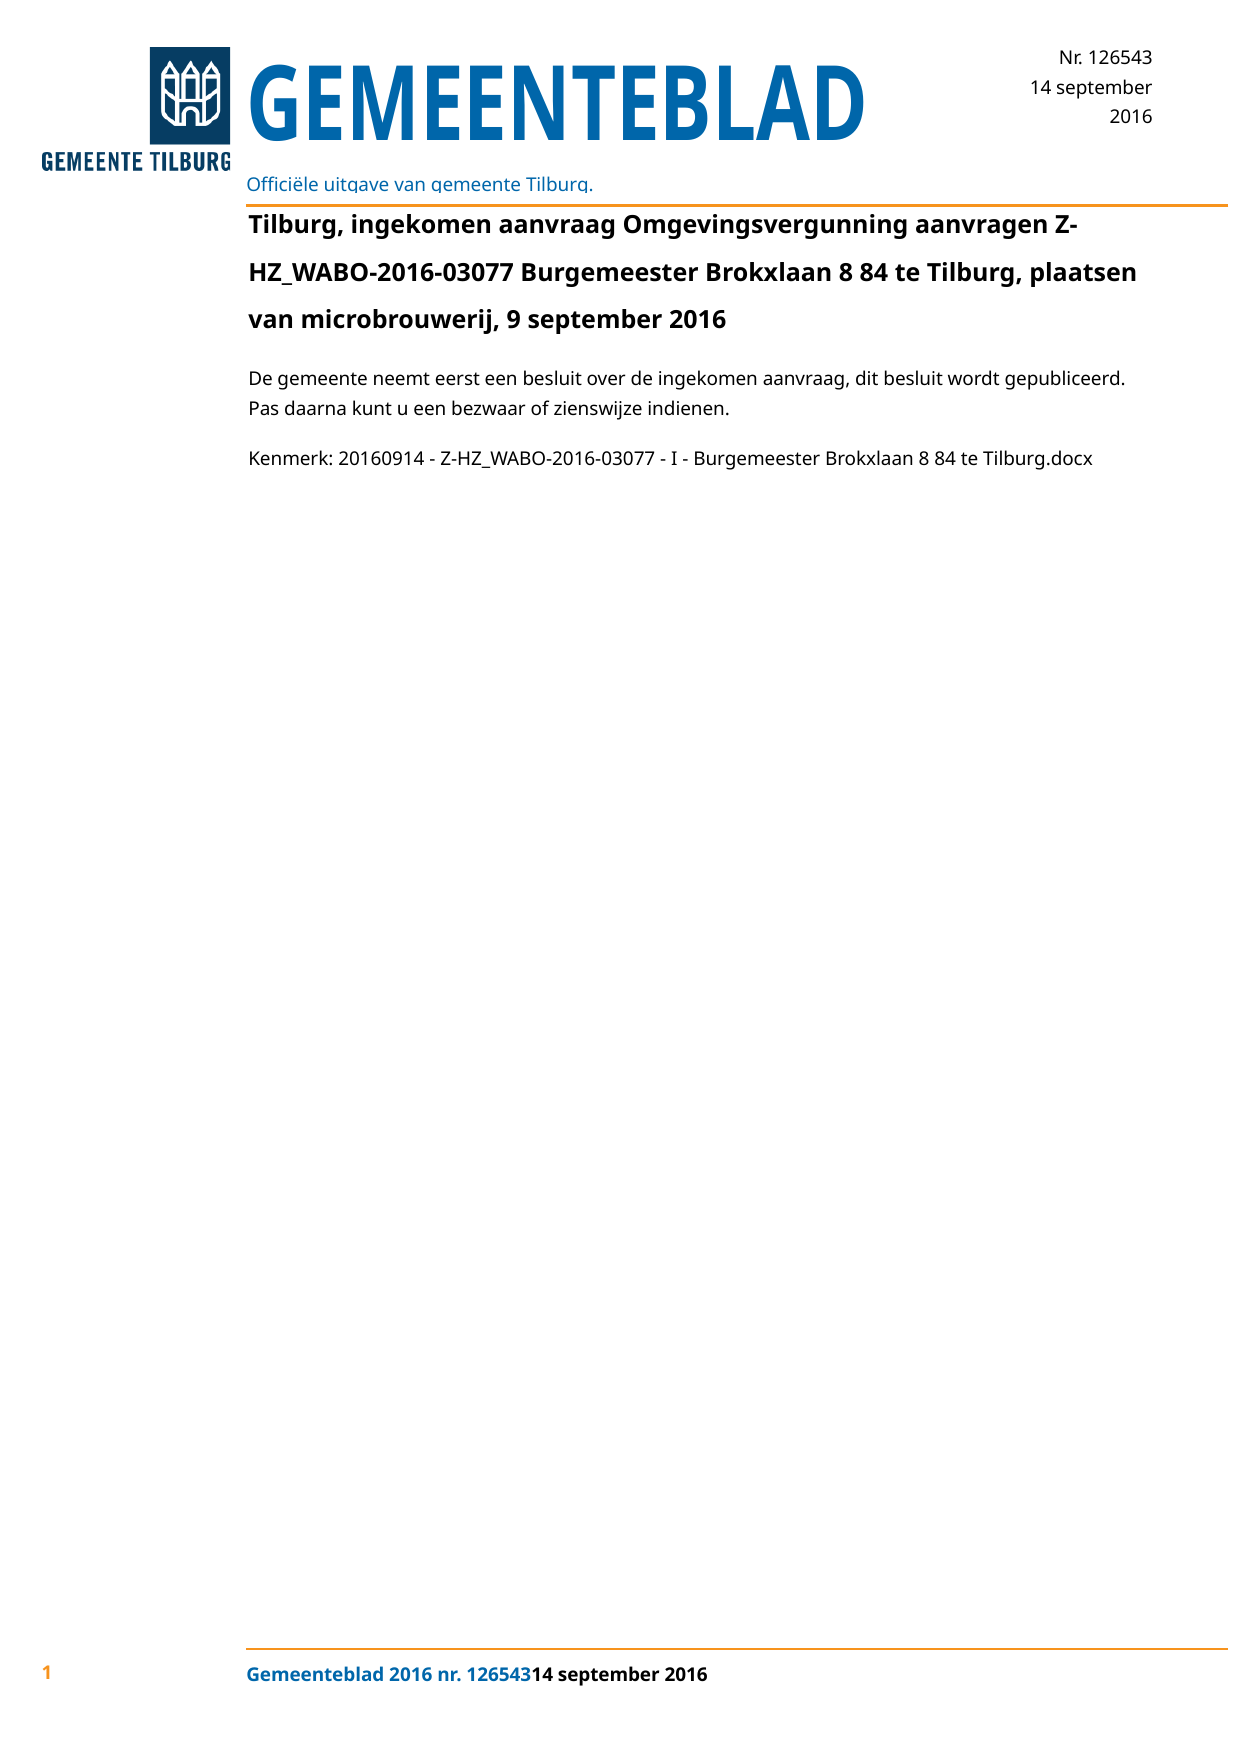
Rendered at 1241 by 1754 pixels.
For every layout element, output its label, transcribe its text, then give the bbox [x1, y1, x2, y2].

picture [41, 47, 231, 172]
text Kenmerk: 20160914 - Z-HZ_WABO-2016-03077 - I - Burgemeester Brokxlaan 8 84 te Tilburg.docx [248, 446, 1152, 471]
text Tilburg, ingekomen aanvraag Omgevingsvergunning aanvragen Z-HZ_WABO-2016-03077 Burgemeester Brokxlaan 8 84 te Tilburg, plaatsen van microbrouwerij, 9 september 2016 [248, 207, 1152, 336]
text De gemeente neemt eerst een besluit over de ingekomen aanvraag, dit besluit wordt gepubliceerd. Pas daarna kunt u een bezwaar of zienswijze indienen. [248, 366, 1152, 421]
